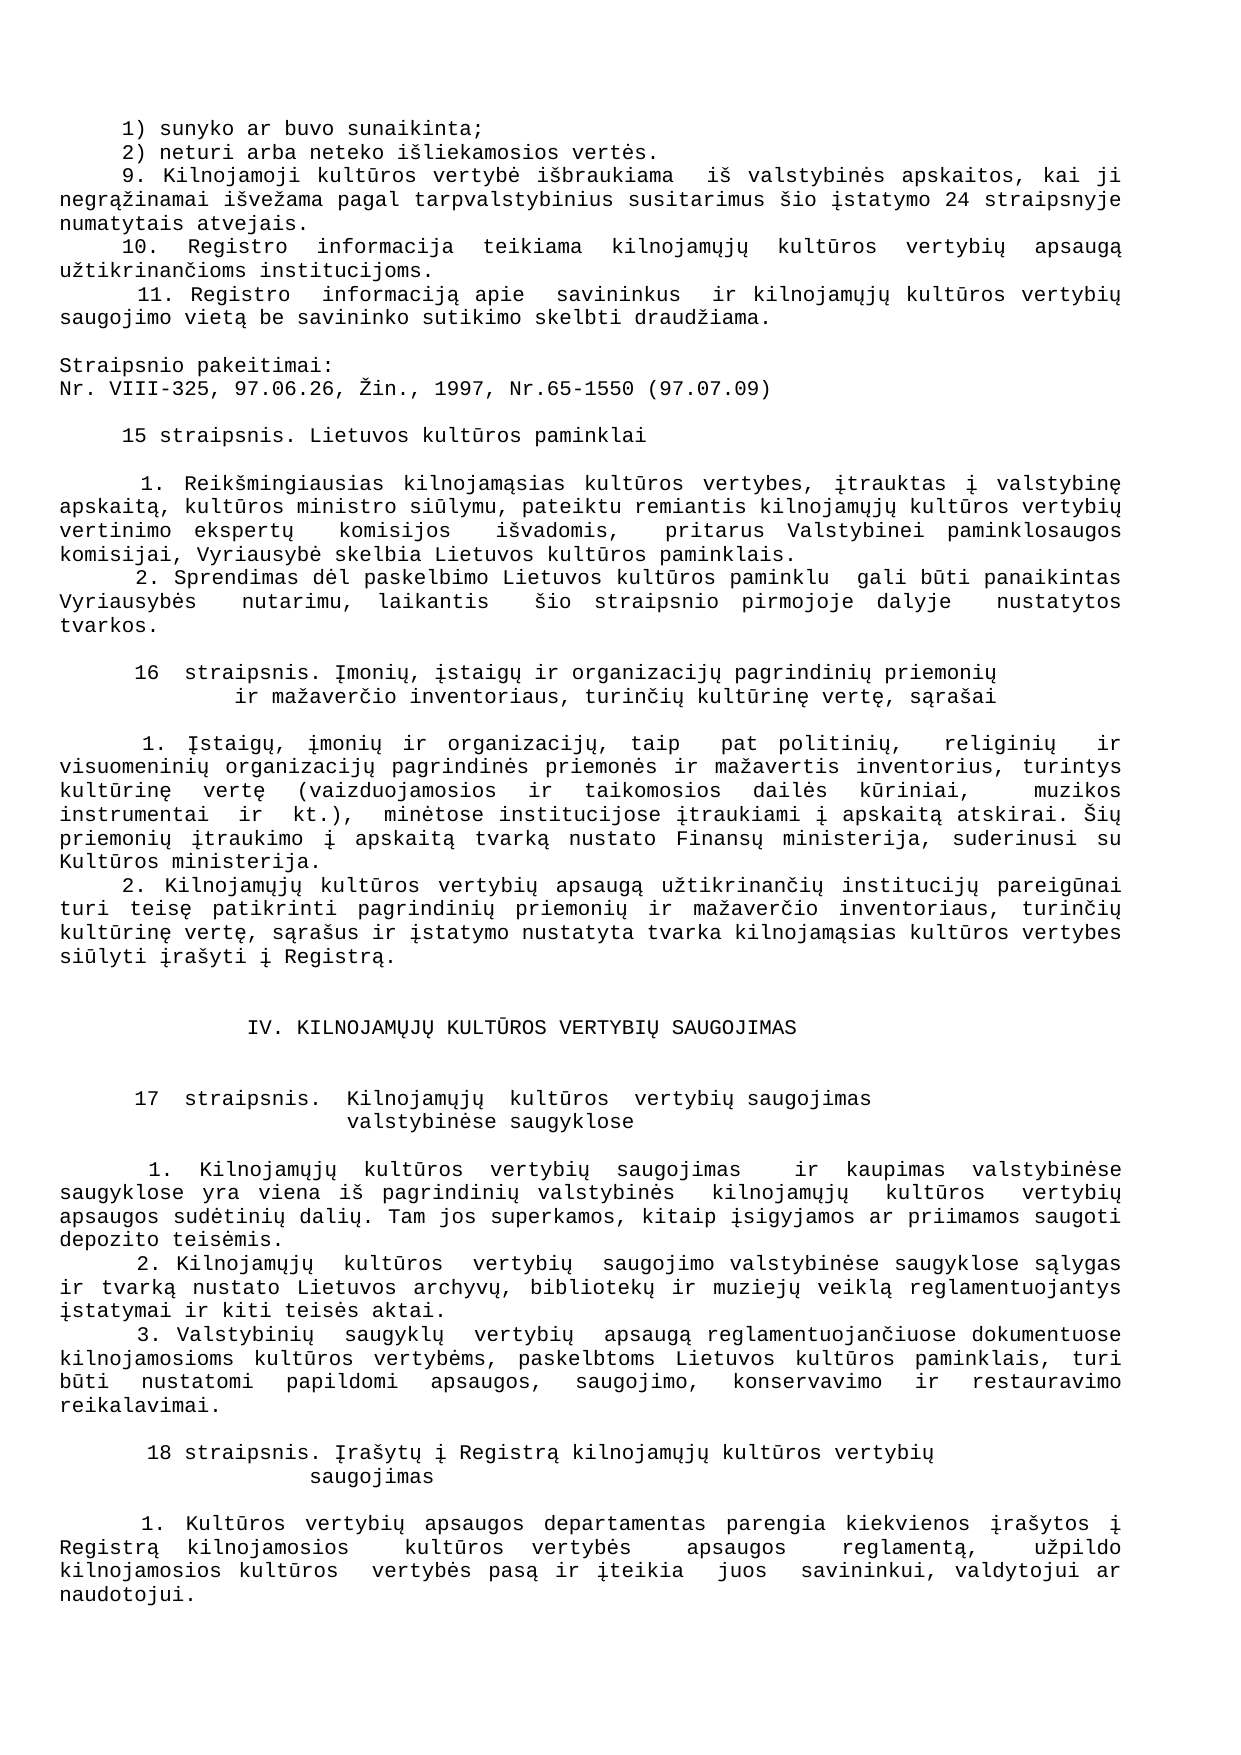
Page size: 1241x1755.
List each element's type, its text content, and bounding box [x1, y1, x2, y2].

text 3. Valstybinių saugyklų vertybių apsaugą reglamentuojančiuose dokumentuose kilnojamosioms kultūros vertybėms, paskelbtoms Lietuvos kultūros paminklais, turi būti nustatomi papildomi apsaugos, saugojimo, konservavimo ir restauravimo reikalavimai. [59, 1324, 1122, 1419]
text 17 straipsnis. Kilnojamųjų kultūros vertybių saugojimas [59, 1088, 1122, 1111]
text 1. Kilnojamųjų kultūros vertybių saugojimas ir kaupimas valstybinėse saugyklose yra viena iš pagrindinių valstybinės kilnojamųjų kultūros vertybių apsaugos sudėtinių dalių. Tam jos superkamos, kitaip įsigyjamos ar priimamos saugoti depozito teisėmis. [59, 1158, 1122, 1253]
text 16 straipsnis. Įmonių, įstaigų ir organizacijų pagrindinių priemonių [59, 662, 1122, 686]
text Straipsnio pakeitimai: [59, 354, 1122, 378]
text IV. KILNOJAMŲJŲ KULTŪROS VERTYBIŲ SAUGOJIMAS [59, 1017, 1122, 1040]
text 1. Įstaigų, įmonių ir organizacijų, taip pat politinių, religinių ir visuomeninių organizacijų pagrindinės priemonės ir mažavertis inventorius, turintys kultūrinę vertę (vaizduojamosios ir taikomosios dailės kūriniai, muzikos instrumentai ir kt.), minėtose institucijose įtraukiami į apskaitą atskirai. Šių priemonių įtraukimo į apskaitą tvarką nustato Finansų ministerija, suderinusi su Kultūros ministerija. [59, 733, 1122, 875]
text ir mažaverčio inventoriaus, turinčių kultūrinę vertę, sąrašai [59, 686, 1122, 709]
text 1) sunyko ar buvo sunaikinta; [59, 118, 1122, 142]
text 1. Reikšmingiausias kilnojamąsias kultūros vertybes, įtrauktas į valstybinę apskaitą, kultūros ministro siūlymu, pateiktu remiantis kilnojamųjų kultūros vertybių vertinimo ekspertų komisijos išvadomis, pritarus Valstybinei paminklosaugos komisijai, Vyriausybė skelbia Lietuvos kultūros paminklais. [59, 473, 1122, 567]
text 2. Kilnojamųjų kultūros vertybių apsaugą užtikrinančių institucijų pareigūnai turi teisę patikrinti pagrindinių priemonių ir mažaverčio inventoriaus, turinčių kultūrinę vertę, sąrašus ir įstatymo nustatyta tvarka kilnojamąsias kultūros vertybes siūlyti įrašyti į Registrą. [59, 875, 1122, 969]
text 11. Registro informaciją apie savininkus ir kilnojamųjų kultūros vertybių saugojimo vietą be savininko sutikimo skelbti draudžiama. [59, 284, 1122, 331]
text 1. Kultūros vertybių apsaugos departamentas parengia kiekvienos įrašytos į Registrą kilnojamosios kultūros vertybės apsaugos reglamentą, užpildo kilnojamosios kultūros vertybės pasą ir įteikia juos savininkui, valdytojui ar naudotojui. [59, 1513, 1122, 1608]
text valstybinėse saugyklose [59, 1111, 1122, 1135]
text Nr. VIII-325, 97.06.26, Žin., 1997, Nr.65-1550 (97.07.09) [59, 378, 1122, 402]
text 9. Kilnojamoji kultūros vertybė išbraukiama iš valstybinės apskaitos, kai ji negrąžinamai išvežama pagal tarpvalstybinius susitarimus šio įstatymo 24 straipsnyje numatytais atvejais. [59, 165, 1122, 236]
text 2) neturi arba neteko išliekamosios vertės. [59, 142, 1122, 165]
text 15 straipsnis. Lietuvos kultūros paminklai [59, 426, 1122, 449]
text 10. Registro informacija teikiama kilnojamųjų kultūros vertybių apsaugą užtikrinančioms institucijoms. [59, 236, 1122, 284]
text 2. Kilnojamųjų kultūros vertybių saugojimo valstybinėse saugyklose sąlygas ir tvarką nustato Lietuvos archyvų, bibliotekų ir muziejų veiklą reglamentuojantys įstatymai ir kiti teisės aktai. [59, 1253, 1122, 1324]
text 18 straipsnis. Įrašytų į Registrą kilnojamųjų kultūros vertybių [59, 1442, 1122, 1466]
text 2. Sprendimas dėl paskelbimo Lietuvos kultūros paminklu gali būti panaikintas Vyriausybės nutarimu, laikantis šio straipsnio pirmojoje dalyje nustatytos tvarkos. [59, 567, 1122, 638]
text saugojimas [59, 1466, 1122, 1489]
